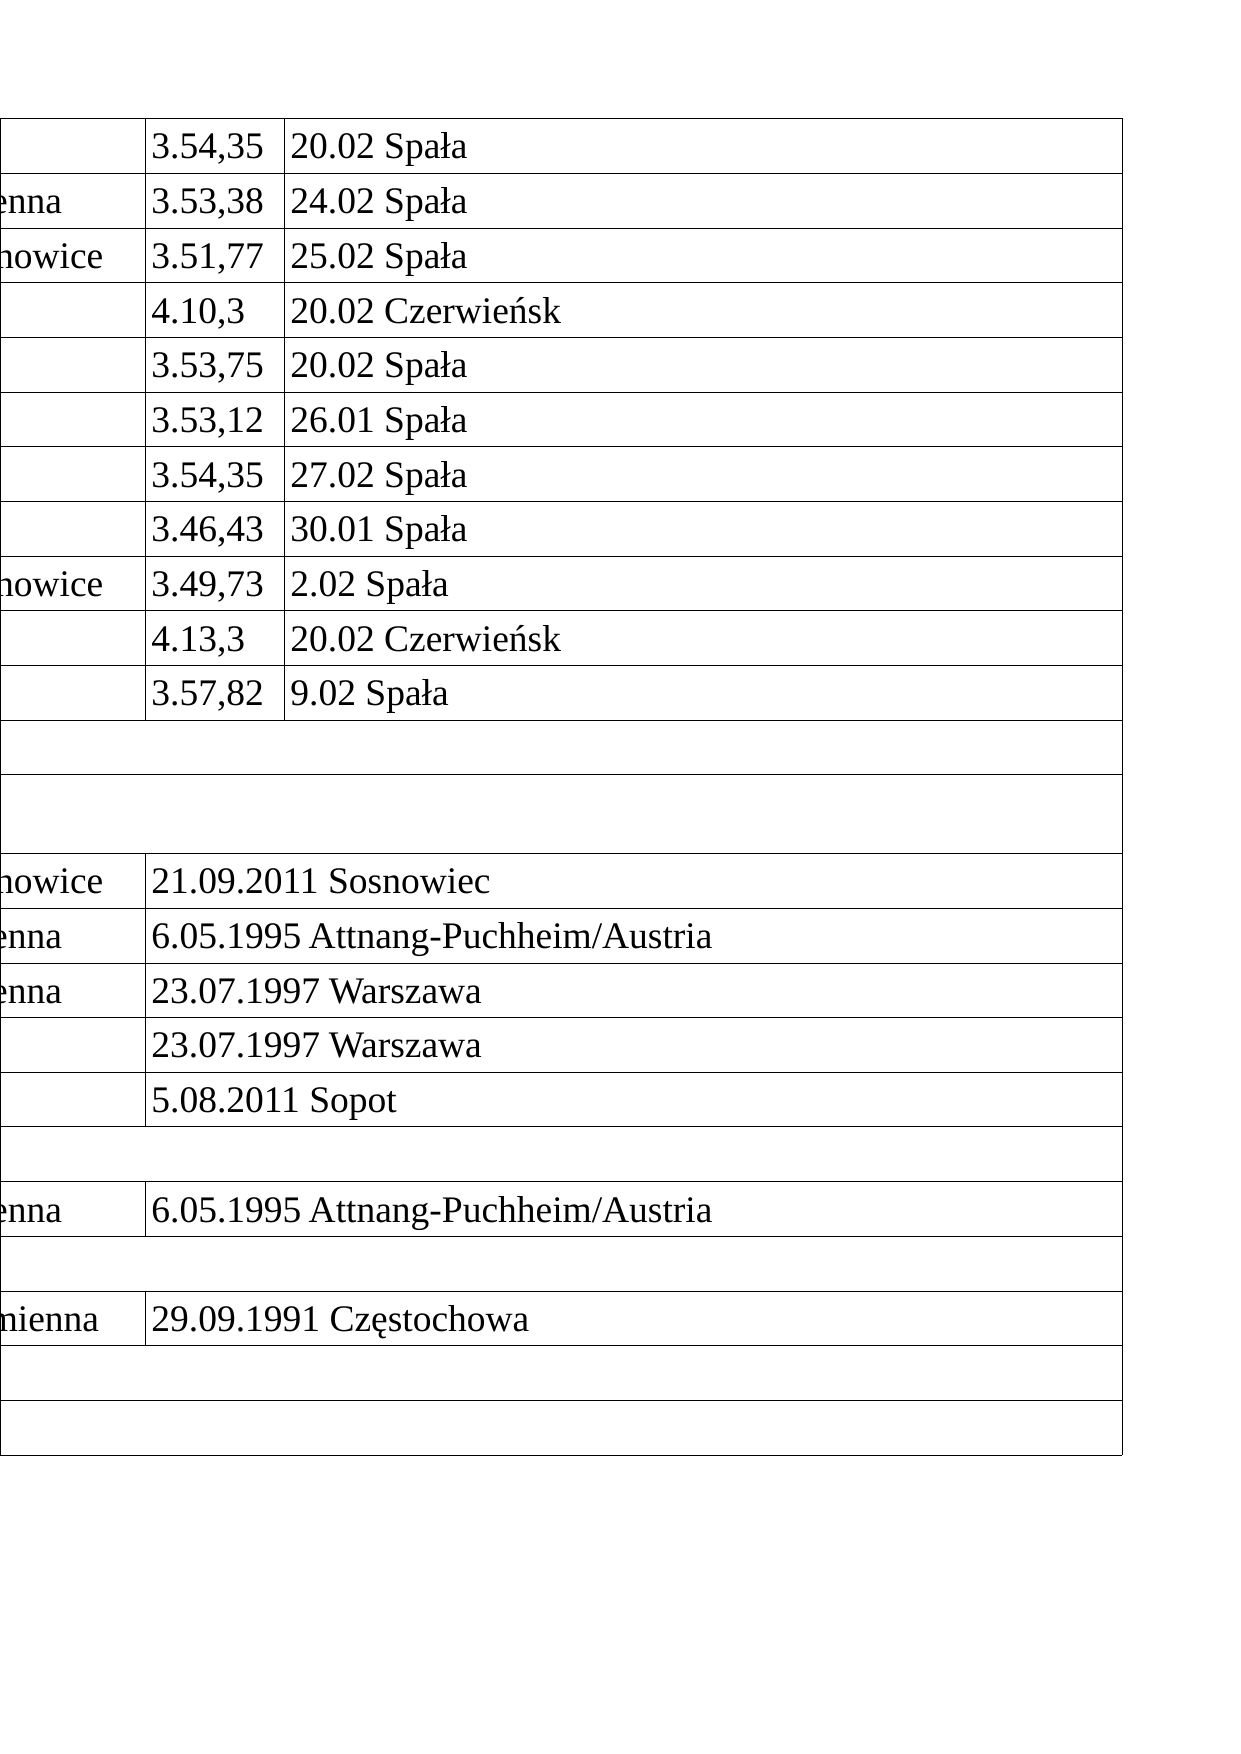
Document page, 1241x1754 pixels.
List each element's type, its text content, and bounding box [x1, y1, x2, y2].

table_cell 3.57,82 [146, 666, 284, 720]
table_cell 3.53,12 [146, 393, 284, 446]
table_cell 3.49,73 [146, 557, 284, 610]
table_cell [1, 393, 145, 446]
table_cell 20.02 Spała [285, 119, 1122, 173]
table_cell STS Skarżysko-Kamienna [1, 909, 145, 962]
table_cell 3.53,75 [146, 338, 284, 392]
table_cell 3.46,43 [146, 502, 284, 556]
table_cell 6.05.1995 Attnang-Puchheim/Austria [146, 909, 1122, 962]
table_cell Budowlani Kielce [1, 338, 145, 392]
table_cell STS Skarżysko-Kamienna [1, 1182, 145, 1236]
table_cell 4.13,3 [146, 611, 284, 665]
table_cell [1, 1346, 1122, 1400]
table_cell 9.02 Spała [285, 666, 1122, 720]
table_cell 23.07.1997 Warszawa [146, 964, 1122, 1017]
table_cell Trójka Sandomierz [1, 1073, 145, 1126]
table_cell 21.09.2011 Sosnowiec [146, 854, 1122, 908]
table_cell 27.02 Spała [285, 447, 1122, 501]
table_cell Dane w zestawieniach według stanu na 10 października 2021 roku [1, 1401, 1122, 1454]
table_cell Budowlani Kielce [1, 1018, 145, 1072]
table_cell Najlepszy wynik uzyskany na ulicy [1, 1237, 1122, 1291]
table_cell Budowlani Kielce [1, 283, 145, 337]
table_cell KKL Kielce [1, 666, 145, 720]
table_cell 25.02 Spała [285, 229, 1122, 282]
table_cell 4.10,3 [146, 283, 284, 337]
table_cell 24.02 Spała [285, 174, 1122, 227]
table_cell 3.54,35 [146, 119, 284, 173]
table_cell 6.05.1995 Attnang-Puchheim/Austria [146, 1182, 1122, 1236]
table_cell Juventa-Kobex Starachowice [1, 854, 145, 908]
table_cell 20.02 Czerwieńsk [285, 283, 1122, 337]
table_cell Budowlani Kielce [1, 611, 145, 665]
table_cell 5.08.2011 Sopot [146, 1073, 1122, 1126]
table_cell 26.01 Spała [285, 393, 1122, 446]
table_cell Juventa-Kobex Starachowice [1, 557, 145, 610]
table_cell Granat Skarżysko-Kamienna [1, 1292, 145, 1345]
table_cell STS Skarżysko-Kamienna [1, 174, 145, 227]
table_cell Juventa-Kobex Starachowice [1, 229, 145, 282]
table_cell 30.01 Spała [285, 502, 1122, 556]
table_cell 3.54,35 [146, 447, 284, 501]
table_cell LKB Rudnik [1, 119, 145, 173]
table_cell 3.51,77 [146, 229, 284, 282]
table_cell Najlepszy junior (U20) [1, 1127, 1122, 1181]
table_cell Bieg na 1 milę (1609,34 m) mężczyzn/stadion [1, 775, 1122, 853]
table_cell [1, 447, 145, 501]
table_cell [1, 502, 145, 556]
table_cell 29.09.1991 Częstochowa [146, 1292, 1122, 1345]
table_cell STS Skarżysko-Kamienna [1, 964, 145, 1017]
table_cell 2.02 Spała [285, 557, 1122, 610]
table_cell 20.02 Czerwieńsk [285, 611, 1122, 665]
table_cell [1, 721, 1122, 774]
table_cell 23.07.1997 Warszawa [146, 1018, 1122, 1072]
table_cell 20.02 Spała [285, 338, 1122, 392]
table_cell 3.53,38 [146, 174, 284, 227]
